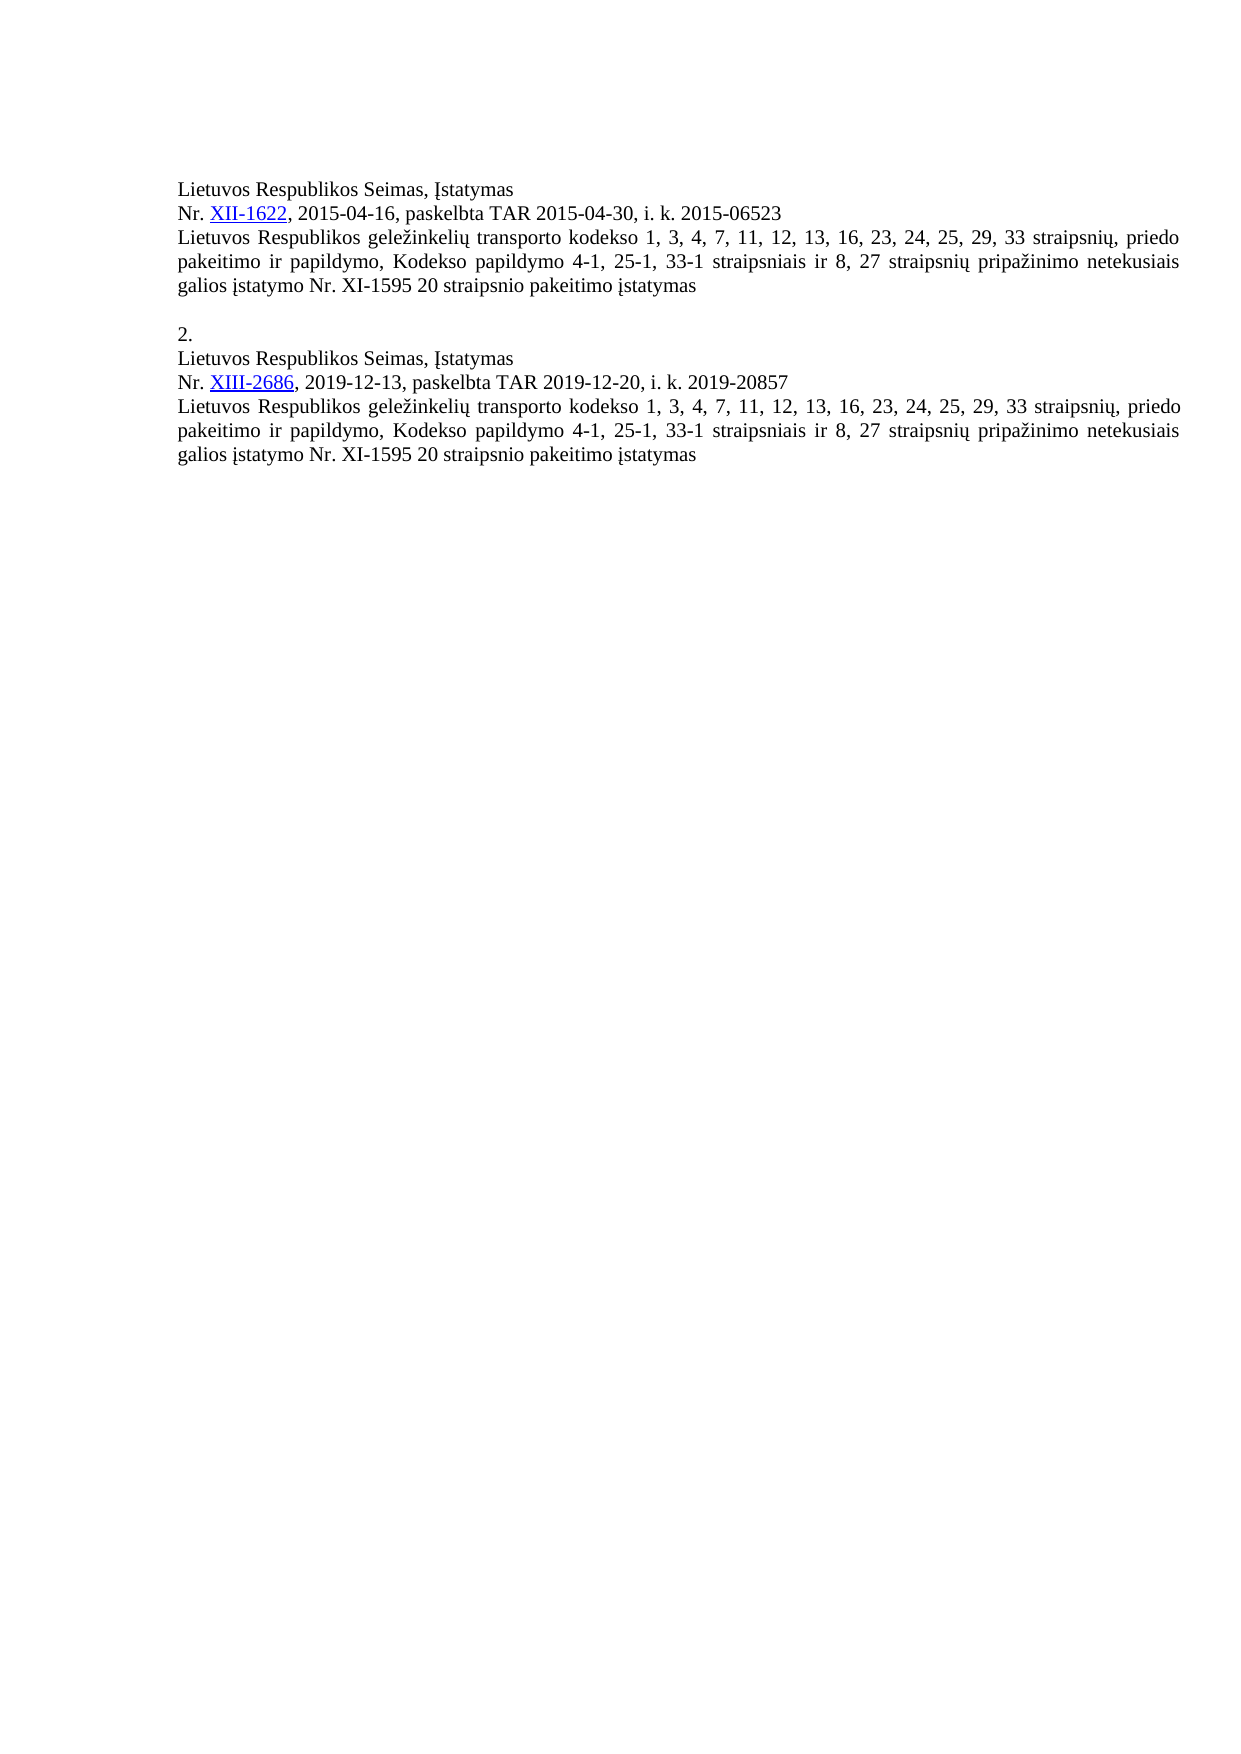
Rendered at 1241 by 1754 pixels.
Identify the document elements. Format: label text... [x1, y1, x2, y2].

text Nr. XII-1622, 2015-04-16, paskelbta TAR 2015-04-30, i. k. 2015-06523 [177, 201, 1181, 225]
text Nr. XIII-2686, 2019-12-13, paskelbta TAR 2019-12-20, i. k. 2019-20857 [177, 370, 1181, 394]
text 2. [177, 322, 1181, 346]
text Lietuvos Respublikos Seimas, Įstatymas [177, 177, 1181, 201]
text Lietuvos Respublikos geležinkelių transporto kodekso 1, 3, 4, 7, 11, 12, 13, 16, 23, 24, 25, 29, 33 straipsnių, priedo pakeitimo ir papildymo, Kodekso papildymo 4-1, 25-1, 33-1 straipsniais ir 8, 27 straipsnių pripažinimo netekusiais galios įstatymo Nr. XI-1595 20 straipsnio pakeitimo įstatymas [177, 394, 1181, 466]
text Lietuvos Respublikos geležinkelių transporto kodekso 1, 3, 4, 7, 11, 12, 13, 16, 23, 24, 25, 29, 33 straipsnių, priedo pakeitimo ir papildymo, Kodekso papildymo 4-1, 25-1, 33-1 straipsniais ir 8, 27 straipsnių pripažinimo netekusiais galios įstatymo Nr. XI-1595 20 straipsnio pakeitimo įstatymas [177, 225, 1181, 297]
text Lietuvos Respublikos Seimas, Įstatymas [177, 346, 1181, 370]
